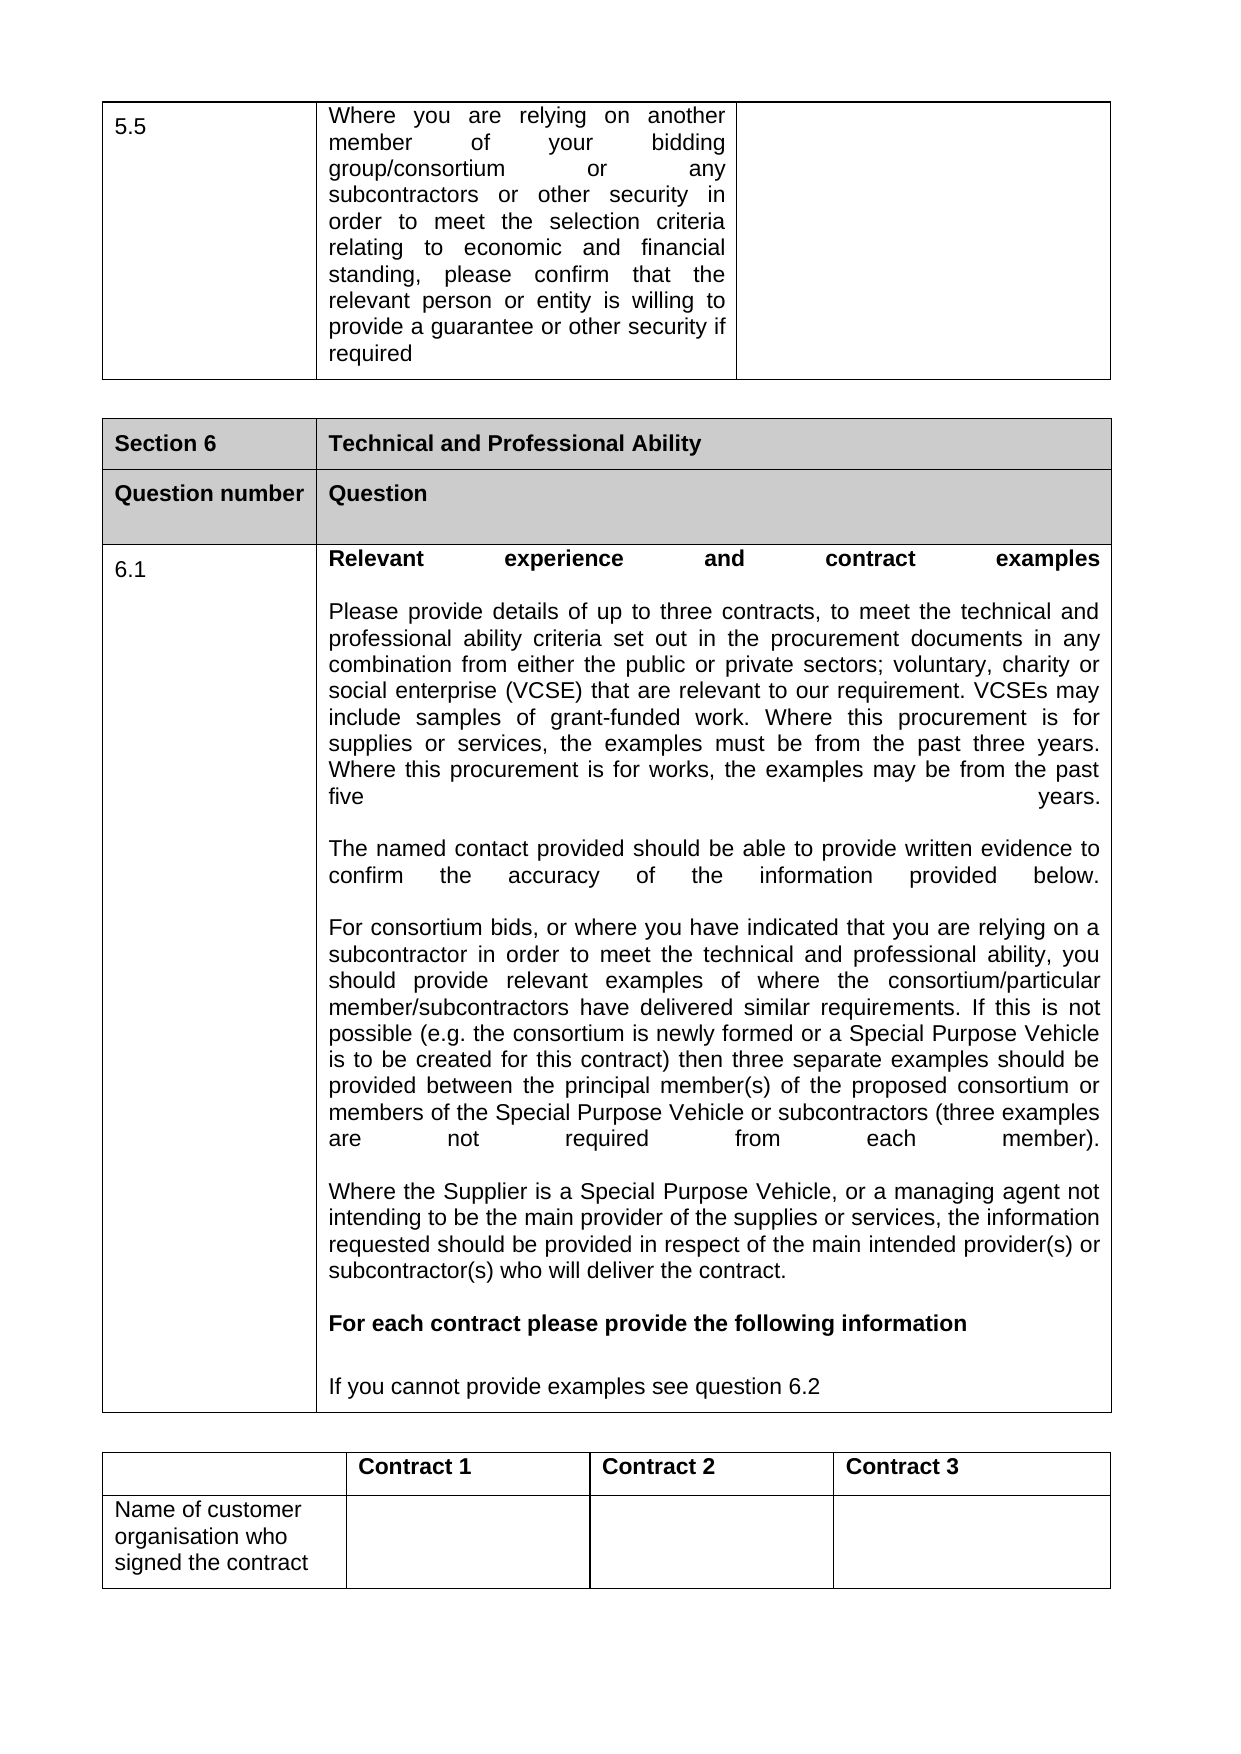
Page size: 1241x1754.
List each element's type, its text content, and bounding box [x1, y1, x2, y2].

table_cell Question number [103, 470, 316, 544]
table_cell [347, 1496, 589, 1588]
table_cell Where you are relying on another member of your bidding group/consortium or any subcontractors or other security in order to meet the selection criteria relating to economic and financial standing, please confirm that the relevant person or entity is willing to provide a guarantee or other security if required [317, 103, 736, 378]
table_cell Question [317, 470, 1111, 544]
table_header Contract 1 [347, 1453, 589, 1495]
table_cell Relevant experience and contract examples Please provide details of up to three contracts, to meet the technical and professional ability criteria set out in the procurement documents in any combination from either the public or private sectors; voluntary, charity or social enterprise (VCSE) that are relevant to our requirement. VCSEs may include samples of grant-funded work. Where this procurement is for supplies or services, the examples must be from the past three years. Where this procurement is for works, the examples may be from the past five years. The named contact provided should be able to provide written evidence to confirm the accuracy of the information provided below. For consortium bids, or where you have indicated that you are relying on a subcontractor in order to meet the technical and professional ability, you should provide relevant examples of where the consortium/particular member/subcontractors have delivered similar requirements. If this is not possible (e.g. the consortium is newly formed or a Special Purpose Vehicle is to be created for this contract) then three separate examples should be provided between the principal member(s) of the proposed consortium or members of the Special Purpose Vehicle or subcontractors (three examples are not required from each member). Where the Supplier is a Special Purpose Vehicle, or a managing agent not intending to be the main provider of the supplies or services, the information requested should be provided in respect of the main intended provider(s) or subcontractor(s) who will deliver the contract. For each contract please provide the following information If you cannot provide examples see question 6.2 [317, 545, 1111, 1412]
table_header [103, 1453, 346, 1495]
table_cell Name of customer organisation who signed the contract [103, 1496, 346, 1588]
table_cell [591, 1496, 833, 1588]
table_cell [834, 1496, 1110, 1588]
table_cell 5.5 [103, 103, 316, 378]
table_cell 6.1 [103, 545, 316, 1412]
table_header Section 6 [103, 419, 316, 469]
table_header Contract 2 [591, 1453, 833, 1495]
table_cell [737, 103, 1110, 378]
table_header Contract 3 [834, 1453, 1110, 1495]
table_header Technical and Professional Ability [317, 419, 1111, 469]
